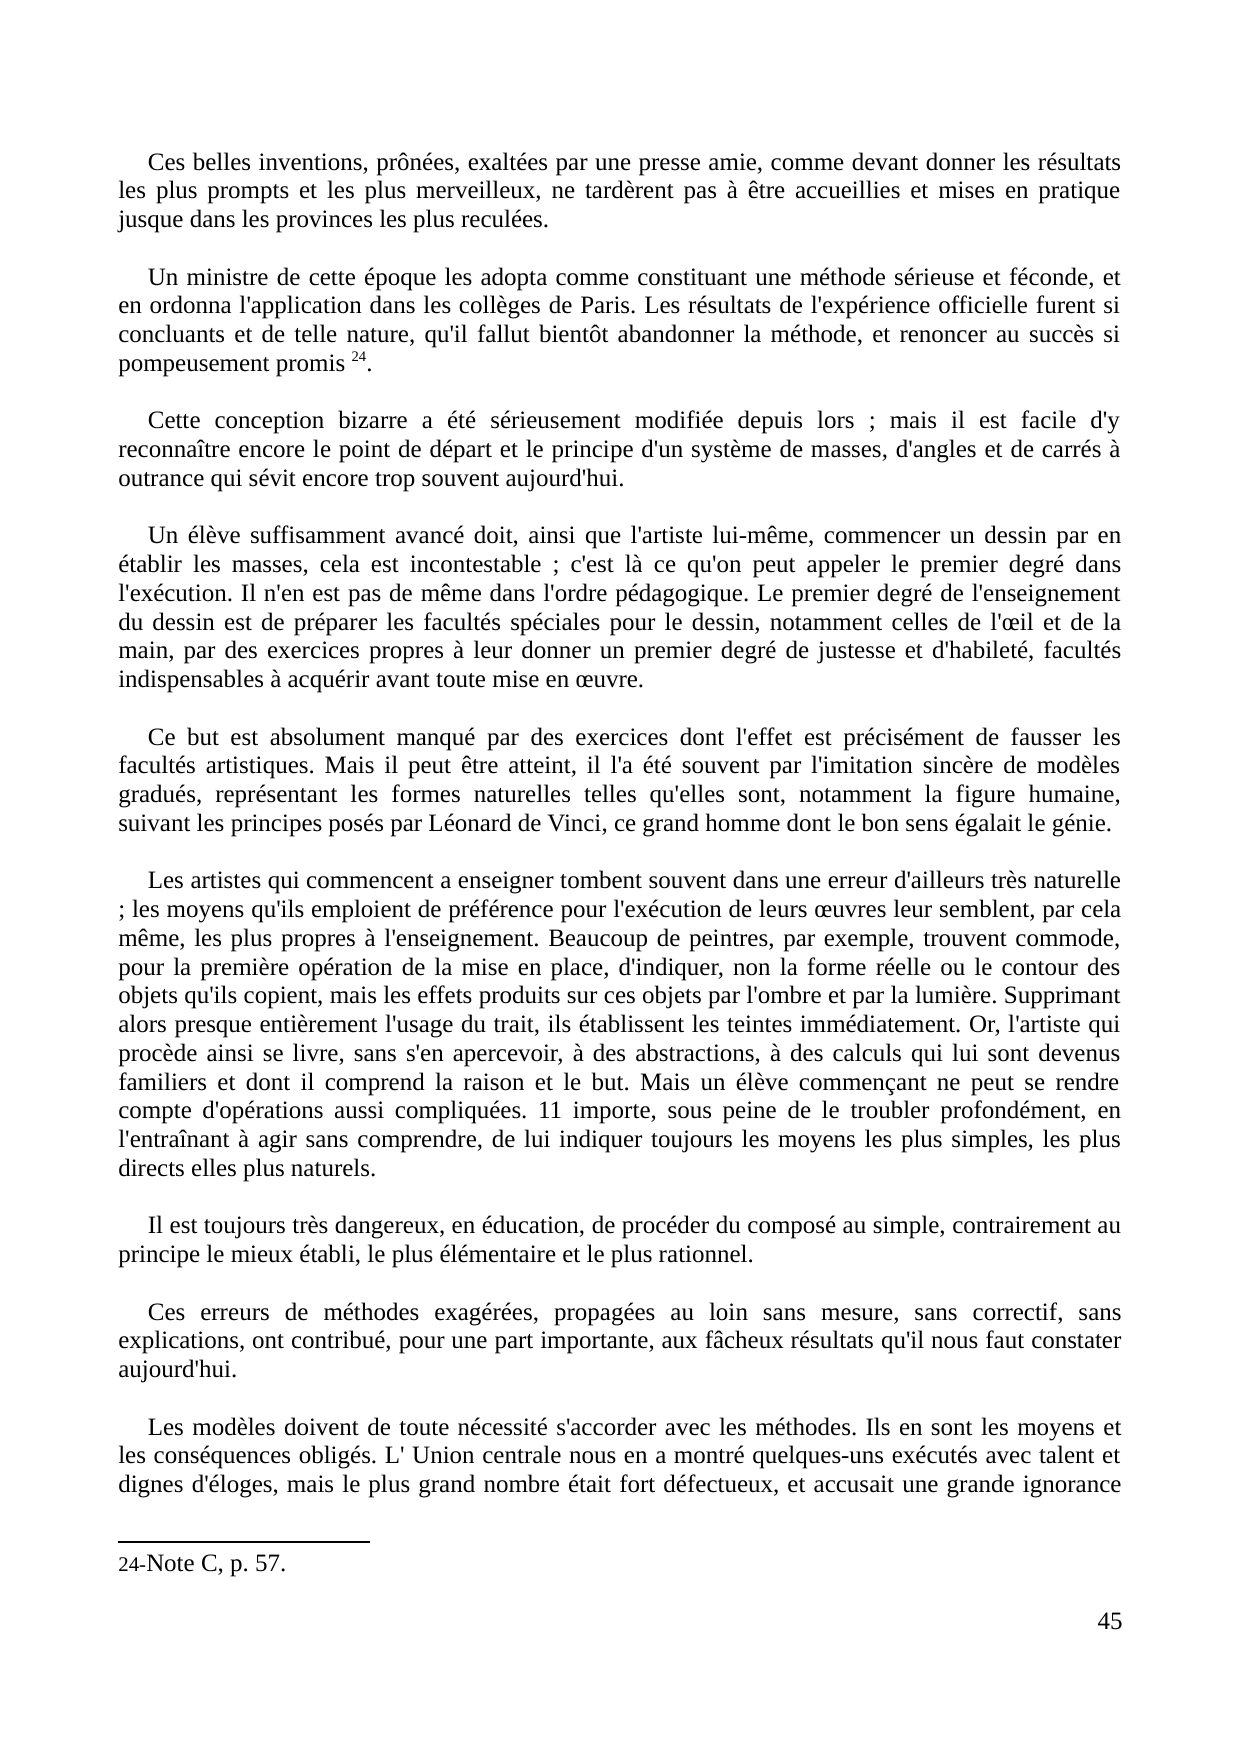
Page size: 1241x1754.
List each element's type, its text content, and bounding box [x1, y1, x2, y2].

text Ces belles inventions, prônées, exaltées par une presse amie, comme devant donner les résultats les plus prompts et les plus merveilleux, ne tardèrent pas à être accueillies et mises en pratique jusque dans les provinces les plus reculées. [118, 147, 1122, 233]
text Ce but est absolument manqué par des exercices dont l'effet est précisément de fausser les facultés artistiques. Mais il peut être atteint, il l'a été souvent par l'imitation sincère de modèles gradués, représentant les formes naturelles telles qu'elles sont, notamment la figure humaine, suivant les principes posés par Léonard de Vinci, ce grand homme dont le bon sens égalait le génie. [118, 722, 1122, 837]
text Un élève suffisamment avancé doit, ainsi que l'artiste lui-même, commencer un dessin par en établir les masses, cela est incontestable ; c'est là ce qu'on peut appeler le premier degré dans l'exécution. Il n'en est pas de même dans l'ordre pédagogique. Le premier degré de l'enseignement du dessin est de préparer les facultés spéciales pour le dessin, notamment celles de l'œil et de la main, par des exercices propres à leur donner un premier degré de justesse et d'habileté, facultés indispensables à acquérir avant toute mise en œuvre. [118, 521, 1122, 693]
text Les modèles doivent de toute nécessité s'accorder avec les méthodes. Ils en sont les moyens et les conséquences obligés. L' Union centrale nous en a montré quelques-uns exécutés avec talent et dignes d'éloges, mais le plus grand nombre était fort défectueux, et accusait une grande ignorance [118, 1412, 1122, 1498]
text Cette conception bizarre a été sérieusement modifiée depuis lors ; mais il est facile d'y reconnaître encore le point de départ et le principe d'un système de masses, d'angles et de carrés à outrance qui sévit encore trop souvent aujourd'hui. [118, 406, 1122, 492]
text Un ministre de cette époque les adopta comme constituant une méthode sérieuse et féconde, et en ordonna l'application dans les collèges de Paris. Les résultats de l'expérience officielle furent si concluants et de telle nature, qu'il fallut bientôt abandonner la méthode, et renoncer au succès si pompeusement promis . [118, 262, 1122, 377]
text Ces erreurs de méthodes exagérées, propagées au loin sans mesure, sans correctif, sans explications, ont contribué, pour une part importante, aux fâcheux résultats qu'il nous faut constater aujourd'hui. [118, 1297, 1122, 1383]
text Il est toujours très dangereux, en éducation, de procéder du composé au simple, contrairement au principe le mieux établi, le plus élémentaire et le plus rationnel. [118, 1211, 1122, 1268]
text Les artistes qui commencent a enseigner tombent souvent dans une erreur d'ailleurs très naturelle ; les moyens qu'ils emploient de préférence pour l'exécution de leurs œuvres leur semblent, par cela même, les plus propres à l'enseignement. Beaucoup de peintres, par exemple, trouvent commode, pour la première opération de la mise en place, d'indiquer, non la forme réelle ou le contour des objets qu'ils copient, mais les effets produits sur ces objets par l'ombre et par la lumière. Supprimant alors presque entièrement l'usage du trait, ils établissent les teintes immédiatement. Or, l'artiste qui procède ainsi se livre, sans s'en apercevoir, à des abstractions, à des calculs qui lui sont devenus familiers et dont il comprend la raison et le but. Mais un élève commençant ne peut se rendre compte d'opérations aussi compliquées. 11 importe, sous peine de le troubler profondément, en l'entraînant à agir sans comprendre, de lui indiquer toujours les moyens les plus simples, les plus directs elles plus naturels. [118, 866, 1122, 1182]
text -Note C, p. 57. [118, 1548, 1122, 1577]
